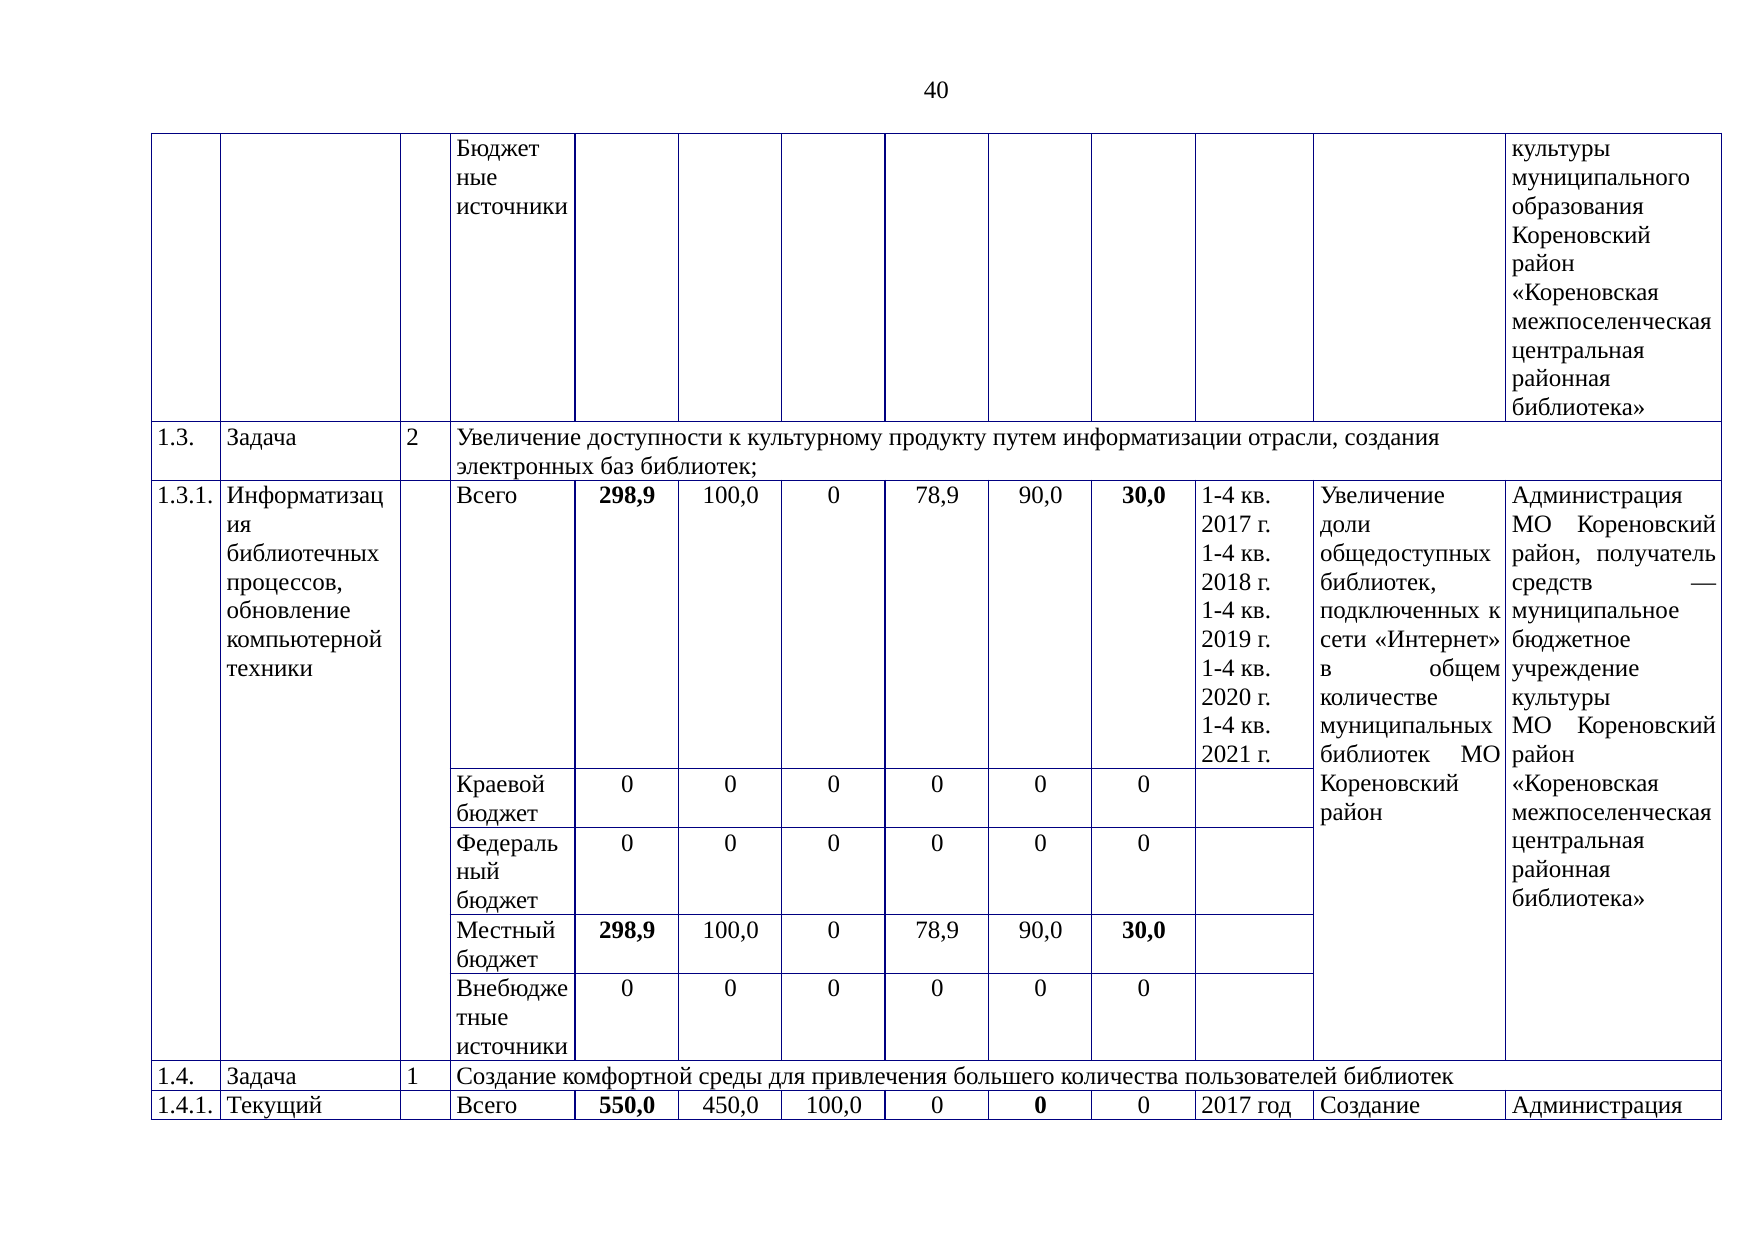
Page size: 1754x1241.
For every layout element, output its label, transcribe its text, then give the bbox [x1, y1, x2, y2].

table_cell 0 [782, 915, 884, 972]
table_cell 0 [782, 134, 884, 421]
table_cell 1.4. [152, 1061, 157, 1089]
table_cell 0 [989, 974, 1091, 1060]
table_cell 0 [576, 134, 678, 421]
table_cell 1 [445, 1061, 450, 1089]
table_cell 0 [886, 828, 988, 914]
table_cell Всего [451, 1091, 456, 1119]
table_cell 1.4.1. [152, 1091, 157, 1119]
table_cell Всего [570, 1091, 574, 1119]
table_cell [445, 1091, 450, 1119]
table_cell 1.3. [215, 422, 220, 479]
table_cell 90,0 [989, 481, 1091, 768]
table_cell 0 [679, 828, 781, 914]
table_cell 1 [401, 1061, 406, 1089]
table_cell 0 [886, 769, 988, 827]
table_cell [401, 134, 450, 421]
table_cell 0 [576, 974, 678, 1060]
table_cell 100,0 [679, 915, 781, 972]
table_cell [1196, 134, 1313, 421]
table_cell 450,0 [776, 1091, 781, 1119]
table_cell [401, 1091, 406, 1119]
table_cell 0 [1092, 974, 1195, 1060]
table_cell Задача [395, 1061, 400, 1089]
table_cell 0 [679, 974, 781, 1060]
table_cell 0 [886, 134, 988, 421]
table_cell Краевой бюджет [451, 769, 456, 827]
table_cell Задача [221, 1061, 226, 1089]
table_cell 1.4.1. [215, 1091, 220, 1119]
table_cell 0 [1092, 828, 1195, 914]
table_cell 30,0 [1092, 481, 1195, 768]
table_cell [1196, 828, 1313, 914]
table_cell 0 [989, 828, 1091, 914]
table_cell 78,9 [886, 481, 988, 768]
table_cell 0 [576, 828, 678, 914]
table_cell 450,0 [679, 1091, 684, 1119]
table_cell Информатизация библиотечных процессов, обновление компьютерной техники [221, 481, 400, 1060]
table_cell 550,0 [576, 1091, 581, 1119]
table_cell 30,0 [1092, 915, 1195, 972]
table_cell 0 [886, 1091, 891, 1119]
table_cell 90,0 [989, 915, 1091, 972]
table_cell 0 [782, 974, 884, 1060]
table_cell Увеличение доли общедоступных библиотек, подключенных к сети «Интернет» в общем количестве муниципальных библиотек МО Кореновский район [1314, 481, 1505, 1060]
table_cell 0 [1092, 1091, 1098, 1119]
table_cell 1.3.1. [152, 481, 220, 1060]
table_cell 0 [782, 769, 884, 827]
table_cell 550,0 [673, 1091, 678, 1119]
table_cell 0 [886, 974, 988, 1060]
table_cell 298,9 [576, 915, 678, 972]
table_cell [1196, 915, 1313, 972]
table_cell 1.4. [215, 1061, 220, 1089]
table_cell [401, 481, 450, 1060]
table_cell 2 [401, 422, 450, 479]
table_cell 0 [1092, 134, 1195, 421]
table_cell 0 [679, 769, 781, 827]
table_cell 0 [1092, 769, 1195, 827]
table_cell Федеральный бюджет [451, 828, 456, 914]
table_cell Местный бюджет [451, 915, 456, 972]
table_cell 1.3. [152, 422, 157, 479]
table_cell 100,0 [679, 481, 781, 768]
table_cell 100,0 [880, 1091, 884, 1119]
table_cell 0 [989, 1091, 994, 1119]
table_cell Администрация МО Кореновский район, получатель средств — муниципальное бюджетное учреждение культуры МО Кореновский район «Кореновская межпоселенческая центральная районная библиотека» [1506, 481, 1721, 1060]
table_cell 100,0 [782, 1091, 787, 1119]
table_cell Задача [221, 422, 400, 479]
table_cell [1196, 769, 1313, 827]
table_cell 298,9 [576, 481, 678, 768]
table_cell [1196, 974, 1313, 1060]
table_cell 0 [989, 134, 1091, 421]
table_cell Всего [451, 481, 574, 768]
table_cell 78,9 [886, 915, 988, 972]
table_cell 0 [989, 769, 1091, 827]
table_cell 0 [782, 481, 884, 768]
table_cell Вне Бюджет ные источники [451, 134, 574, 421]
table_cell 0 [576, 769, 678, 827]
table_cell 0 [679, 134, 781, 421]
table_cell 0 [1190, 1091, 1195, 1119]
table_cell 0 [782, 828, 884, 914]
table_cell 0 [983, 1091, 988, 1119]
table_cell 0 [1086, 1091, 1091, 1119]
